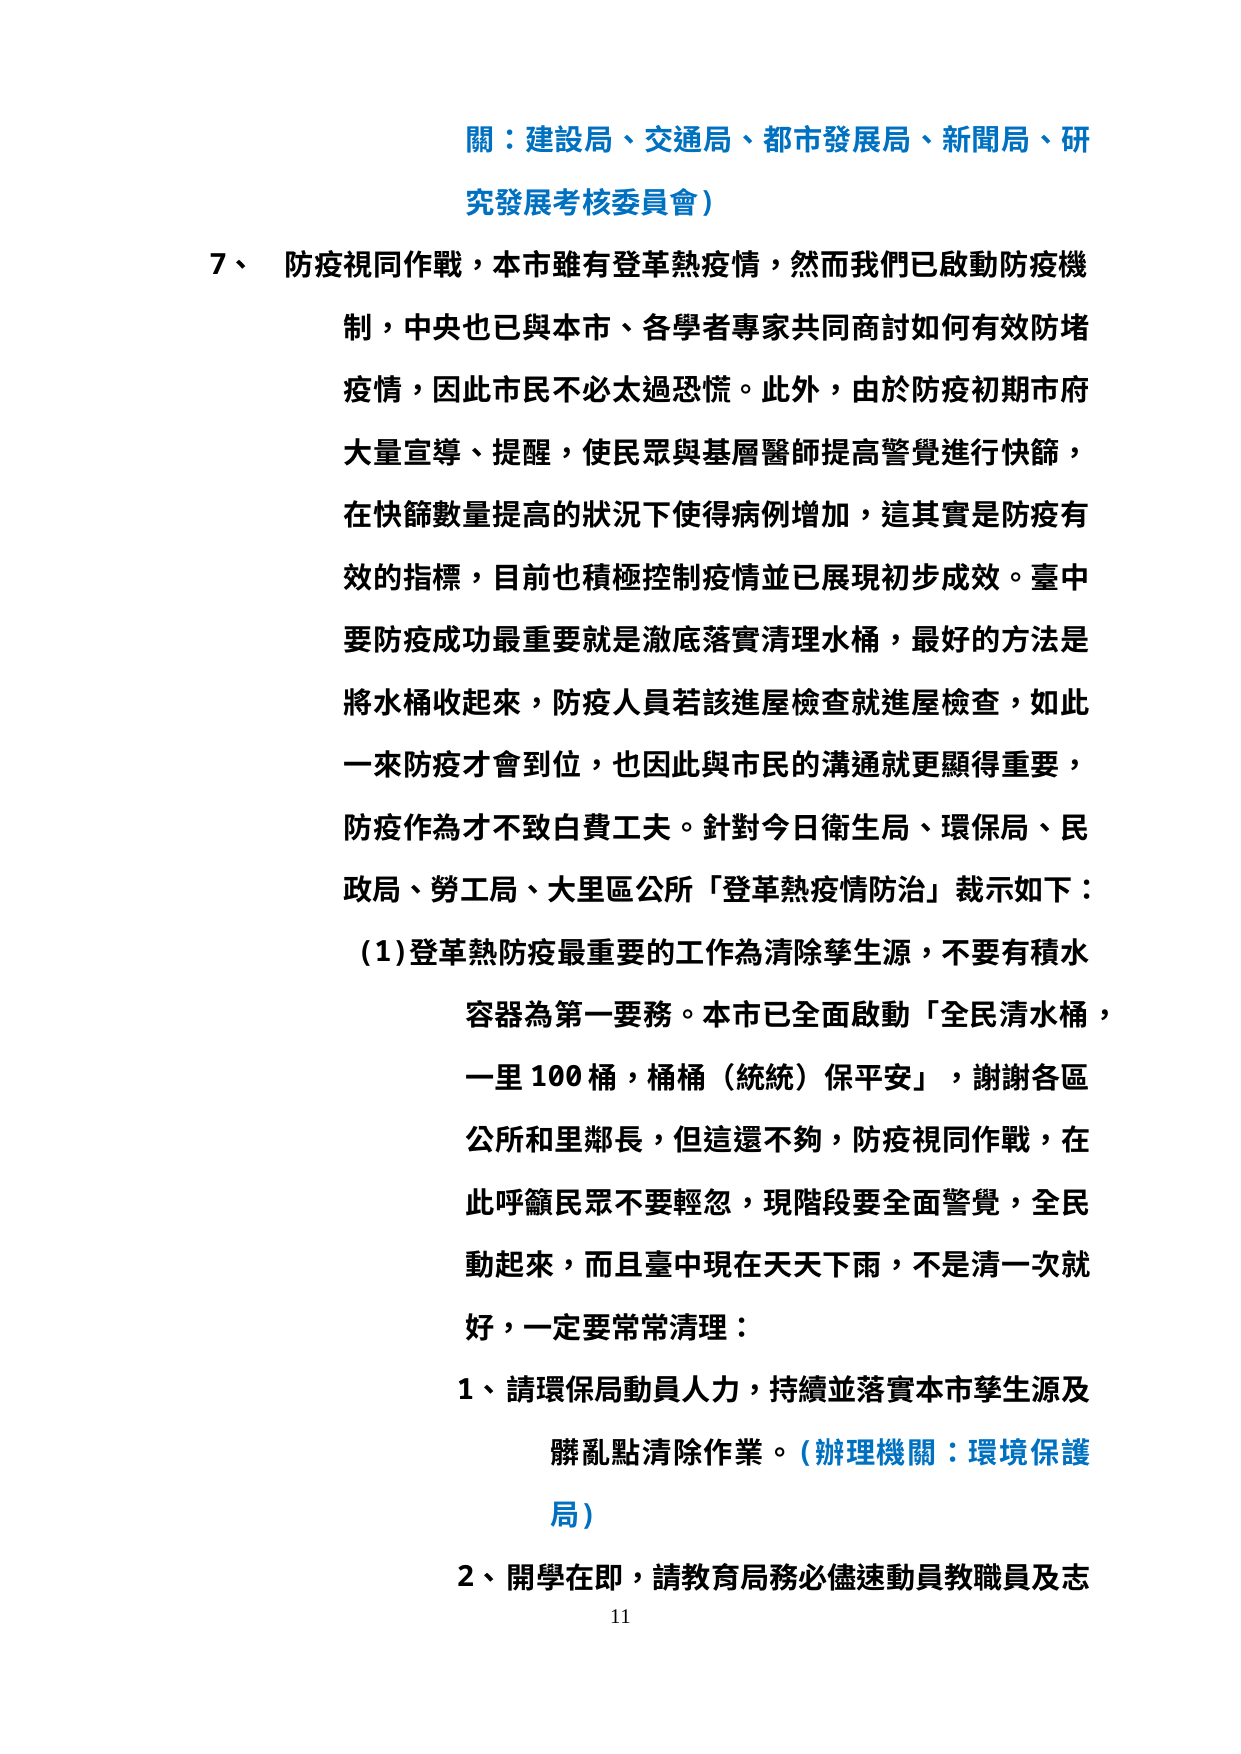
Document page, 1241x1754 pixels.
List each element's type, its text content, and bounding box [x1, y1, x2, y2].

list 防疫視同作戰，本市雖有登革熱疫情，然而我們已啟動防疫機制，中央也已與本市、各學者專家共同商討如何有效防堵疫情，因此市民不必太過恐慌。此外，由於防疫初期市府大量宣導、提醒，使民眾與基層醫師提高警覺進行快篩，在快篩數量提高的狀況下使得病例增加，這其實是防疫有效的指標，目前也積極控制疫情並已展現初步成效。臺中要防疫成功最重要就是澈底落實清理水桶，最好的方法是將水桶收起來，防疫人員若該進屋檢查就進屋檢查，如此一來防疫才會到位，也因此與市民的溝通就更顯得重要，防疫作為才不致白費工夫。針對今日衛生局、環保局、民政局、勞工局、大里區公所「登革熱疫情防治」裁示如下： [209, 221, 1090, 909]
list 關：建設局、交通局、都市發展局、新聞局、研究發展考核委員會) [357, 96, 1090, 221]
list 開學在即，請教育局務必儘速動員教職員及志 [457, 1534, 1090, 1596]
list 登革熱防疫最重要的工作為清除孳生源，不要有積水容器為第一要務。本市已全面啟動「全民清水桶，一里100桶，桶桶（統統）保平安」，謝謝各區公所和里鄰長，但這還不夠，防疫視同作戰，在此呼籲民眾不要輕忽，現階段要全面警覺，全民動起來，而且臺中現在天天下雨，不是清一次就好，一定要常常清理： [357, 909, 1090, 1346]
list 請環保局動員人力，持續並落實本市孳生源及髒亂點清除作業。(辦理機關：環境保護局) [457, 1346, 1090, 1534]
